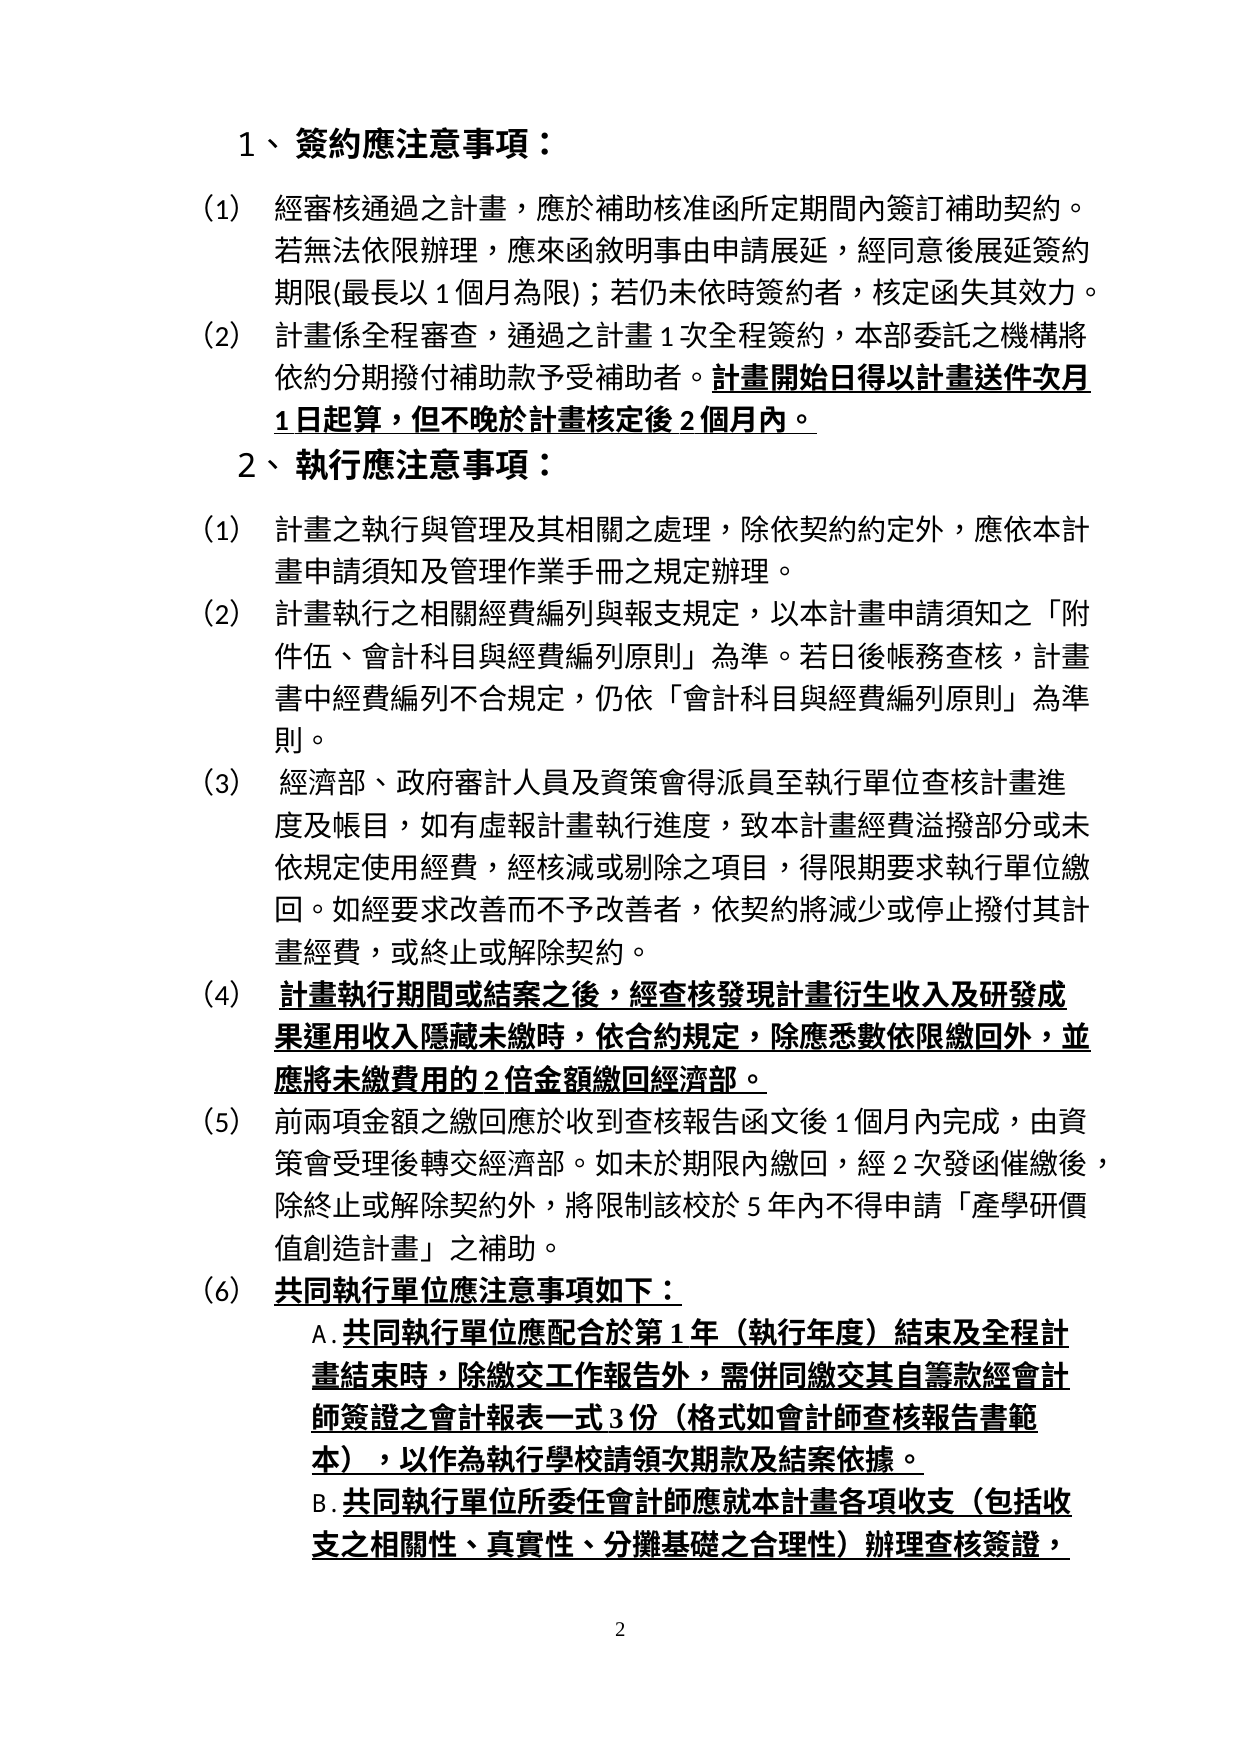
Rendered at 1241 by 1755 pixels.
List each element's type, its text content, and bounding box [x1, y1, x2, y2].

list 前兩項金額之繳回應於收到查核報告函文後1個月內完成，由資策會受理後轉交經濟部。如未於期限內繳回，經2次發函催繳後，除終止或解除契約外，將限制該校於5年內不得申請「產學研價值創造計畫」之補助。 [185, 1098, 1093, 1267]
list 計畫執行之相關經費編列與報支規定，以本計畫申請須知之「附件伍、會計科目與經費編列原則」為準。若日後帳務查核，計畫書中經費編列不合規定，仍依「會計科目與經費編列原則」為準則。 [185, 591, 1093, 760]
list 共同執行單位應注意事項如下： [185, 1267, 1093, 1310]
list 經審核通過之計畫，應於補助核准函所定期間內簽訂補助契約。若無法依限辦理，應來函敘明事由申請展延，經同意後展延簽約期限(最長以1個月為限)；若仍未依時簽約者，核定函失其效力。 [185, 185, 1093, 312]
list 共同執行單位應配合於第1年（執行年度）結束及全程計畫結束時，除繳交工作報告外，需併同繳交其自籌款經會計師簽證之會計報表一式3份（格式如會計師查核報告書範本），以作為執行學校請領次期款及結案依據。 [311, 1310, 1093, 1479]
list 簽約應注意事項： [236, 118, 1093, 167]
list 經濟部、政府審計人員及資策會得派員至執行單位查核計畫進度及帳目，如有虛報計畫執行進度，致本計畫經費溢撥部分或未依規定使用經費，經核減或剔除之項目，得限期要求執行單位繳回。如經要求改善而不予改善者，依契約將減少或停止撥付其計畫經費，或終止或解除契約。 [185, 760, 1093, 971]
list 計畫執行期間或結案之後，經查核發現計畫衍生收入及研發成果運用收入隱藏未繳時，依合約規定，除應悉數依限繳回外，並應將未繳費用的2倍金額繳回經濟部。 [185, 971, 1093, 1098]
list 計畫係全程審查，通過之計畫1次全程簽約，本部委託之機構將依約分期撥付補助款予受補助者。計畫開始日得以計畫送件次月1日起算，但不晚於計畫核定後2個月內。 [185, 312, 1093, 439]
list 執行應注意事項： [236, 439, 1093, 487]
list 計畫之執行與管理及其相關之處理，除依契約約定外，應依本計畫申請須知及管理作業手冊之規定辦理。 [185, 506, 1093, 591]
list 共同執行單位所委任會計師應就本計畫各項收支（包括收支之相關性、真實性、分攤基礎之合理性）辦理查核簽證， [311, 1479, 1093, 1563]
